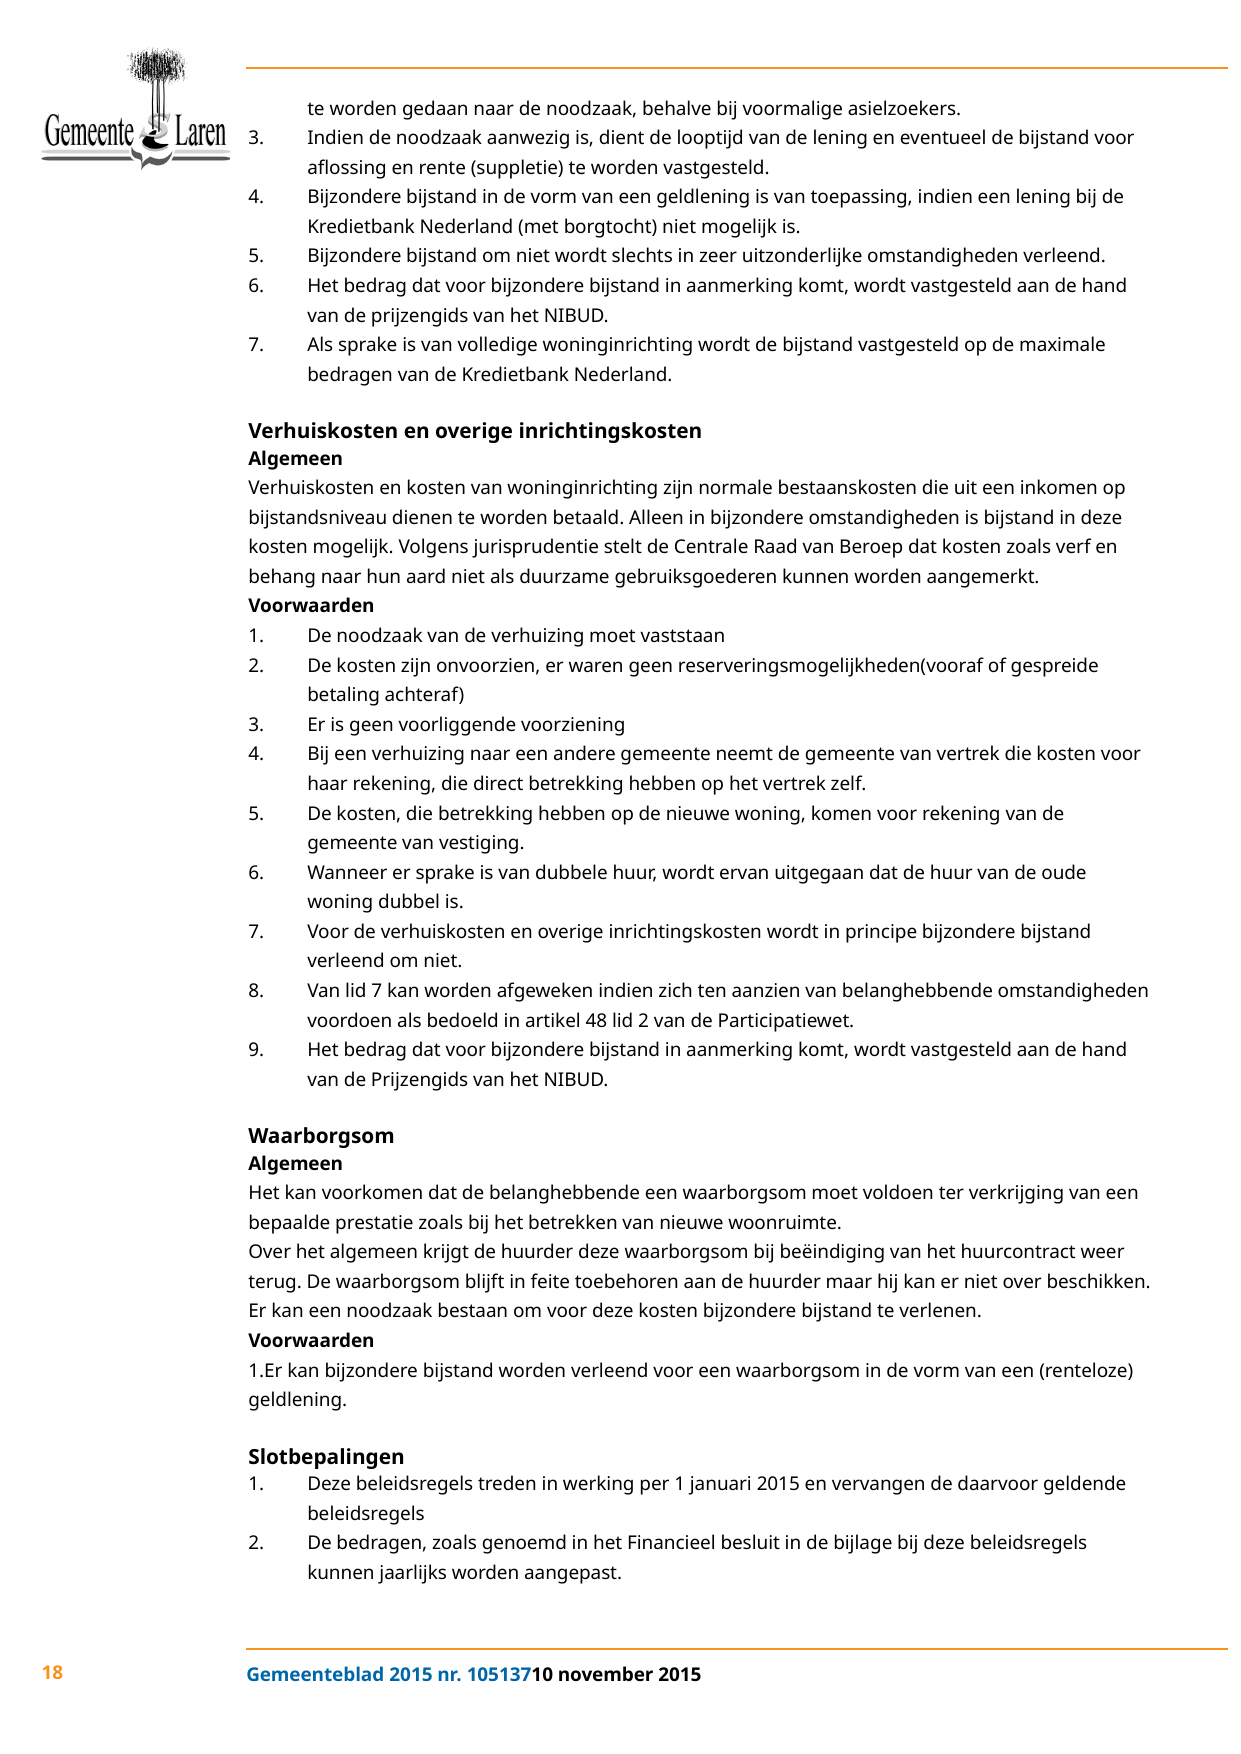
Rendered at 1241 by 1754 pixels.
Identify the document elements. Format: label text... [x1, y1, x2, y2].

text Slotbepalingen [248, 1442, 1152, 1470]
list Bijzondere bijstand in de vorm van een geldlening is van toepassing, indien een lening bij de Kredietbank Nederland (met borgtocht) niet mogelijk is. [248, 183, 1152, 239]
text Waarborgsom [248, 1121, 1152, 1150]
list te worden gedaan naar de noodzaak, behalve bij voormalige asielzoekers. [248, 95, 1152, 121]
list Van lid 7 kan worden afgeweken indien zich ten aanzien van belanghebbende omstandigheden voordoen als bedoeld in artikel 48 lid 2 van de Participatiewet. [248, 977, 1152, 1033]
list Voor de verhuiskosten en overige inrichtingskosten wordt in principe bijzondere bijstand verleend om niet. [248, 918, 1152, 973]
list Er is geen voorliggende voorziening [248, 711, 1152, 737]
text Voorwaarden [248, 1327, 1152, 1353]
text Algemeen [248, 445, 1152, 471]
list Het bedrag dat voor bijzondere bijstand in aanmerking komt, wordt vastgesteld aan de hand van de Prijzengids van het NIBUD. [248, 1036, 1152, 1092]
text Algemeen [248, 1150, 1152, 1176]
list Bij een verhuizing naar een andere gemeente neemt de gemeente van vertrek die kosten voor haar rekening, die direct betrekking hebben op het vertrek zelf. [248, 741, 1152, 796]
text Het kan voorkomen dat de belanghebbende een waarborgsom moet voldoen ter verkrijging van een bepaalde prestatie zoals bij het betrekken van nieuwe woonruimte. [248, 1179, 1152, 1235]
list Indien de noodzaak aanwezig is, dient de looptijd van de lening en eventueel de bijstand voor aflossing en rente (suppletie) te worden vastgesteld. [248, 124, 1152, 180]
list Als sprake is van volledige woninginrichting wordt de bijstand vastgesteld op de maximale bedragen van de Kredietbank Nederland. [248, 331, 1152, 387]
list De kosten zijn onvoorzien, er waren geen reserveringsmogelijkheden(vooraf of gespreide betaling achteraf) [248, 652, 1152, 707]
text Verhuiskosten en kosten van woninginrichting zijn normale bestaanskosten die uit een inkomen op bijstandsniveau dienen te worden betaald. Alleen in bijzondere omstandigheden is bijstand in deze kosten mogelijk. Volgens jurisprudentie stelt de Centrale Raad van Beroep dat kosten zoals verf en behang naar hun aard niet als duurzame gebruiksgoederen kunnen worden aangemerkt. [248, 474, 1152, 589]
list De noodzaak van de verhuizing moet vaststaan [248, 622, 1152, 648]
list Deze beleidsregels treden in werking per 1 januari 2015 en vervangen de daarvoor geldende beleidsregels [248, 1470, 1152, 1526]
list Wanneer er sprake is van dubbele huur, wordt ervan uitgegaan dat de huur van de oude woning dubbel is. [248, 859, 1152, 914]
text Verhuiskosten en overige inrichtingskosten [248, 416, 1152, 445]
list De kosten, die betrekking hebben op de nieuwe woning, komen voor rekening van de gemeente van vestiging. [248, 800, 1152, 855]
picture [41, 47, 231, 172]
list Bijzondere bijstand om niet wordt slechts in zeer uitzonderlijke omstandigheden verleend. [248, 243, 1152, 268]
text 1.Er kan bijzondere bijstand worden verleend voor een waarborgsom in de vorm van een (renteloze) geldlening. [248, 1357, 1152, 1412]
text Voorwaarden [248, 593, 1152, 618]
list De bedragen, zoals genoemd in het Financieel besluit in de bijlage bij deze beleidsregels kunnen jaarlijks worden aangepast. [248, 1529, 1152, 1585]
text Over het algemeen krijgt de huurder deze waarborgsom bij beëindiging van het huurcontract weer terug. De waarborgsom blijft in feite toebehoren aan de huurder maar hij kan er niet over beschikken. Er kan een noodzaak bestaan om voor deze kosten bijzondere bijstand te verlenen. [248, 1238, 1152, 1323]
list Het bedrag dat voor bijzondere bijstand in aanmerking komt, wordt vastgesteld aan de hand van de prijzengids van het NIBUD. [248, 272, 1152, 328]
